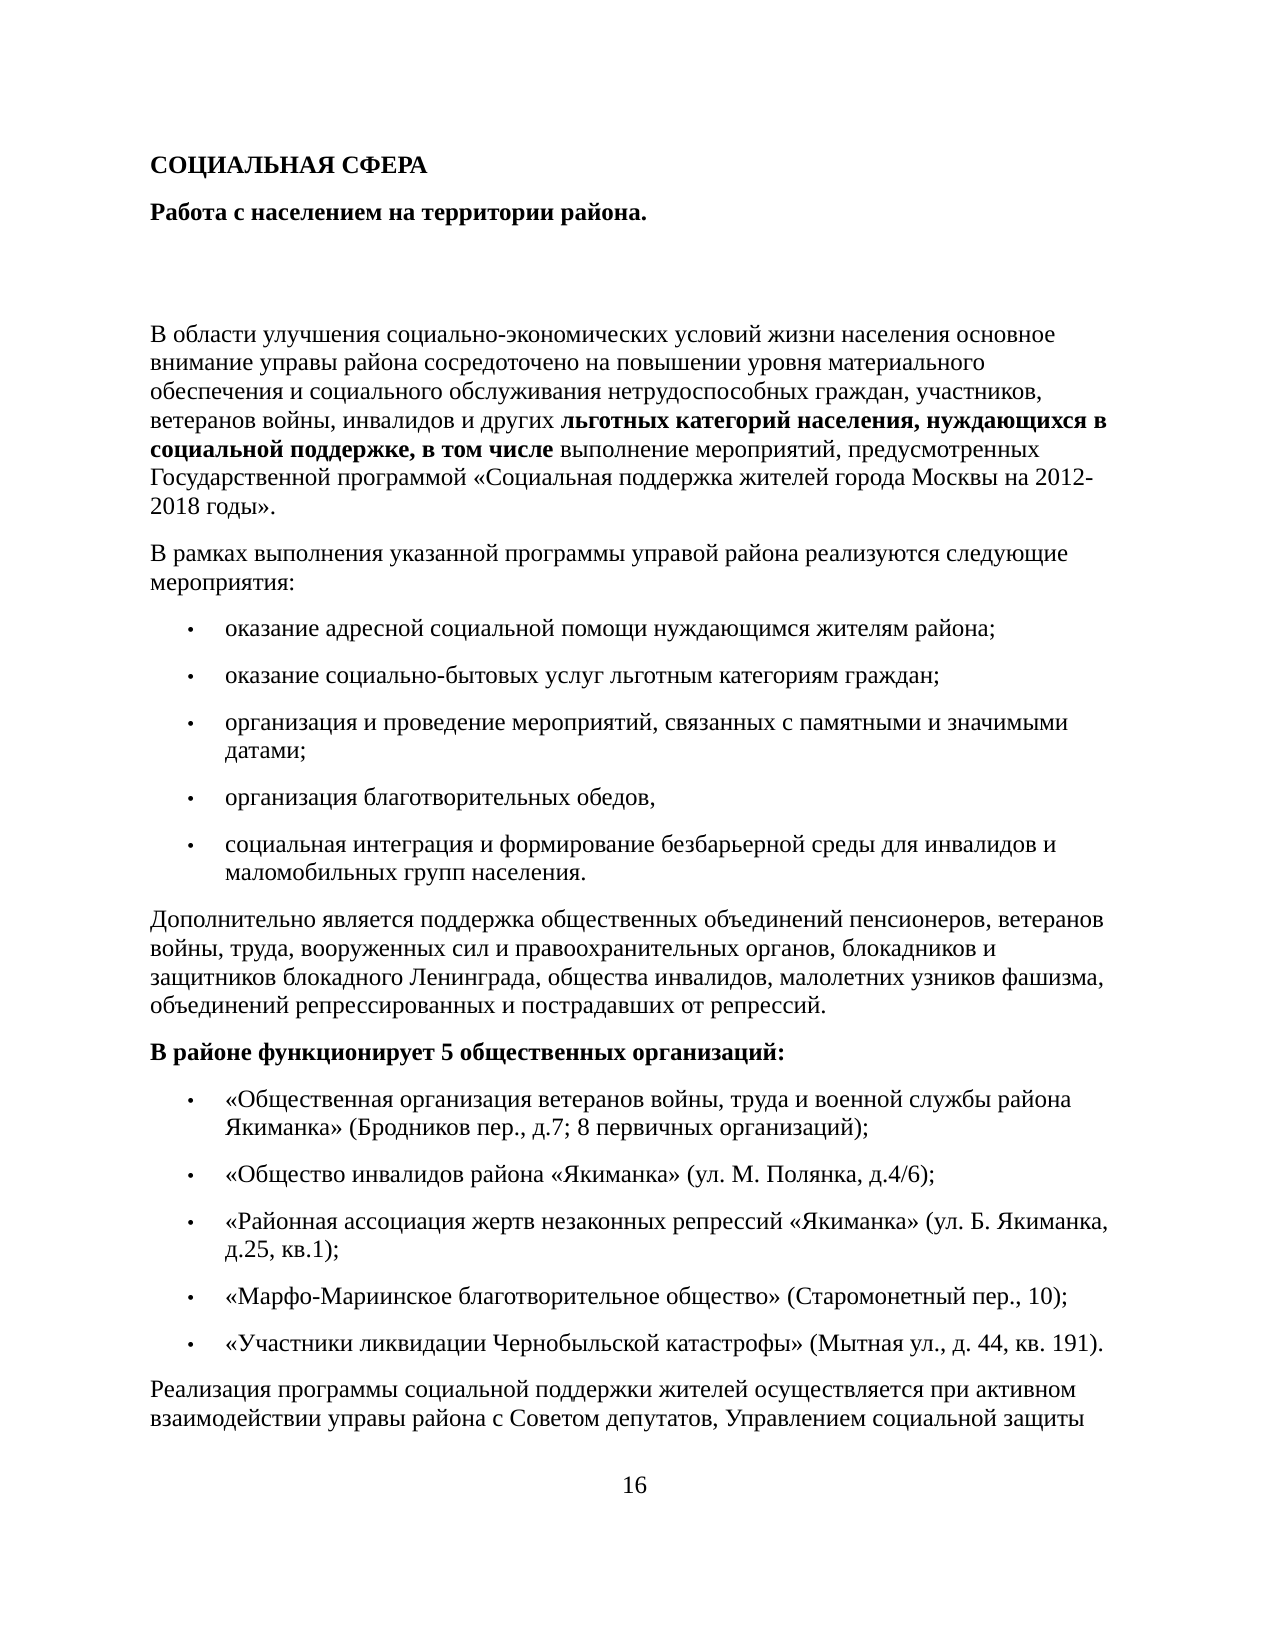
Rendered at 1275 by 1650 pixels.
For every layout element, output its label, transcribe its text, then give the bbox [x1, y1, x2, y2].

list «Общество инвалидов района «Якиманка» (ул. М. Полянка, д.4/6); [187, 1159, 1125, 1188]
list оказание адресной социальной помощи нуждающимся жителям района; [187, 613, 1125, 642]
list «Участники ликвидации Чернобыльской катастрофы» (Мытная ул., д. 44, кв. 191). [187, 1328, 1125, 1357]
list социальная интеграция и формирование безбарьерной среды для инвалидов и маломобильных групп населения. [187, 829, 1125, 886]
text Дополнительно является поддержка общественных объединений пенсионеров, ветеранов войны, труда, вооруженных сил и правоохранительных органов, блокадников и защитников блокадного Ленинграда, общества инвалидов, малолетних узников фашизма, объединений репрессированных и пострадавших от репрессий. [150, 904, 1125, 1019]
list «Районная ассоциация жертв незаконных репрессий «Якиманка» (ул. Б. Якиманка, д.25, кв.1); [187, 1206, 1125, 1263]
list оказание социально-бытовых услуг льготным категориям граждан; [187, 660, 1125, 689]
list организация и проведение мероприятий, связанных с памятными и значимыми датами; [187, 707, 1125, 764]
text Реализация программы социальной поддержки жителей осуществляется при активном взаимодействии управы района с Советом депутатов, Управлением социальной защиты [150, 1374, 1125, 1432]
list организация благотворительных обедов, [187, 782, 1125, 811]
text В области улучшения социально-экономических условий жизни населения основное внимание управы района сосредоточено на повышении уровня материального обеспечения и социального обслуживания нетрудоспособных граждан, участников, ветеранов войны, инвалидов и других льготных категорий населения, нуждающихся в социальной поддержке, в том числе выполнение мероприятий, предусмотренных Государственной программой «Социальная поддержка жителей города Москвы на 2012-2018 годы». [150, 319, 1125, 520]
list «Общественная организация ветеранов войны, труда и военной службы района Якиманка» (Бродников пер., д.7; 8 первичных организаций); [187, 1084, 1125, 1141]
list «Марфо-Мариинское благотворительное общество» (Старомонетный пер., 10); [187, 1281, 1125, 1310]
text Работа с населением на территории района. [150, 197, 1125, 225]
text СОЦИАЛЬНАЯ СФЕРА [150, 150, 1125, 179]
text В районе функционирует 5 общественных организаций: [150, 1037, 1125, 1066]
text В рамках выполнения указанной программы управой района реализуются следующие мероприятия: [150, 538, 1125, 595]
